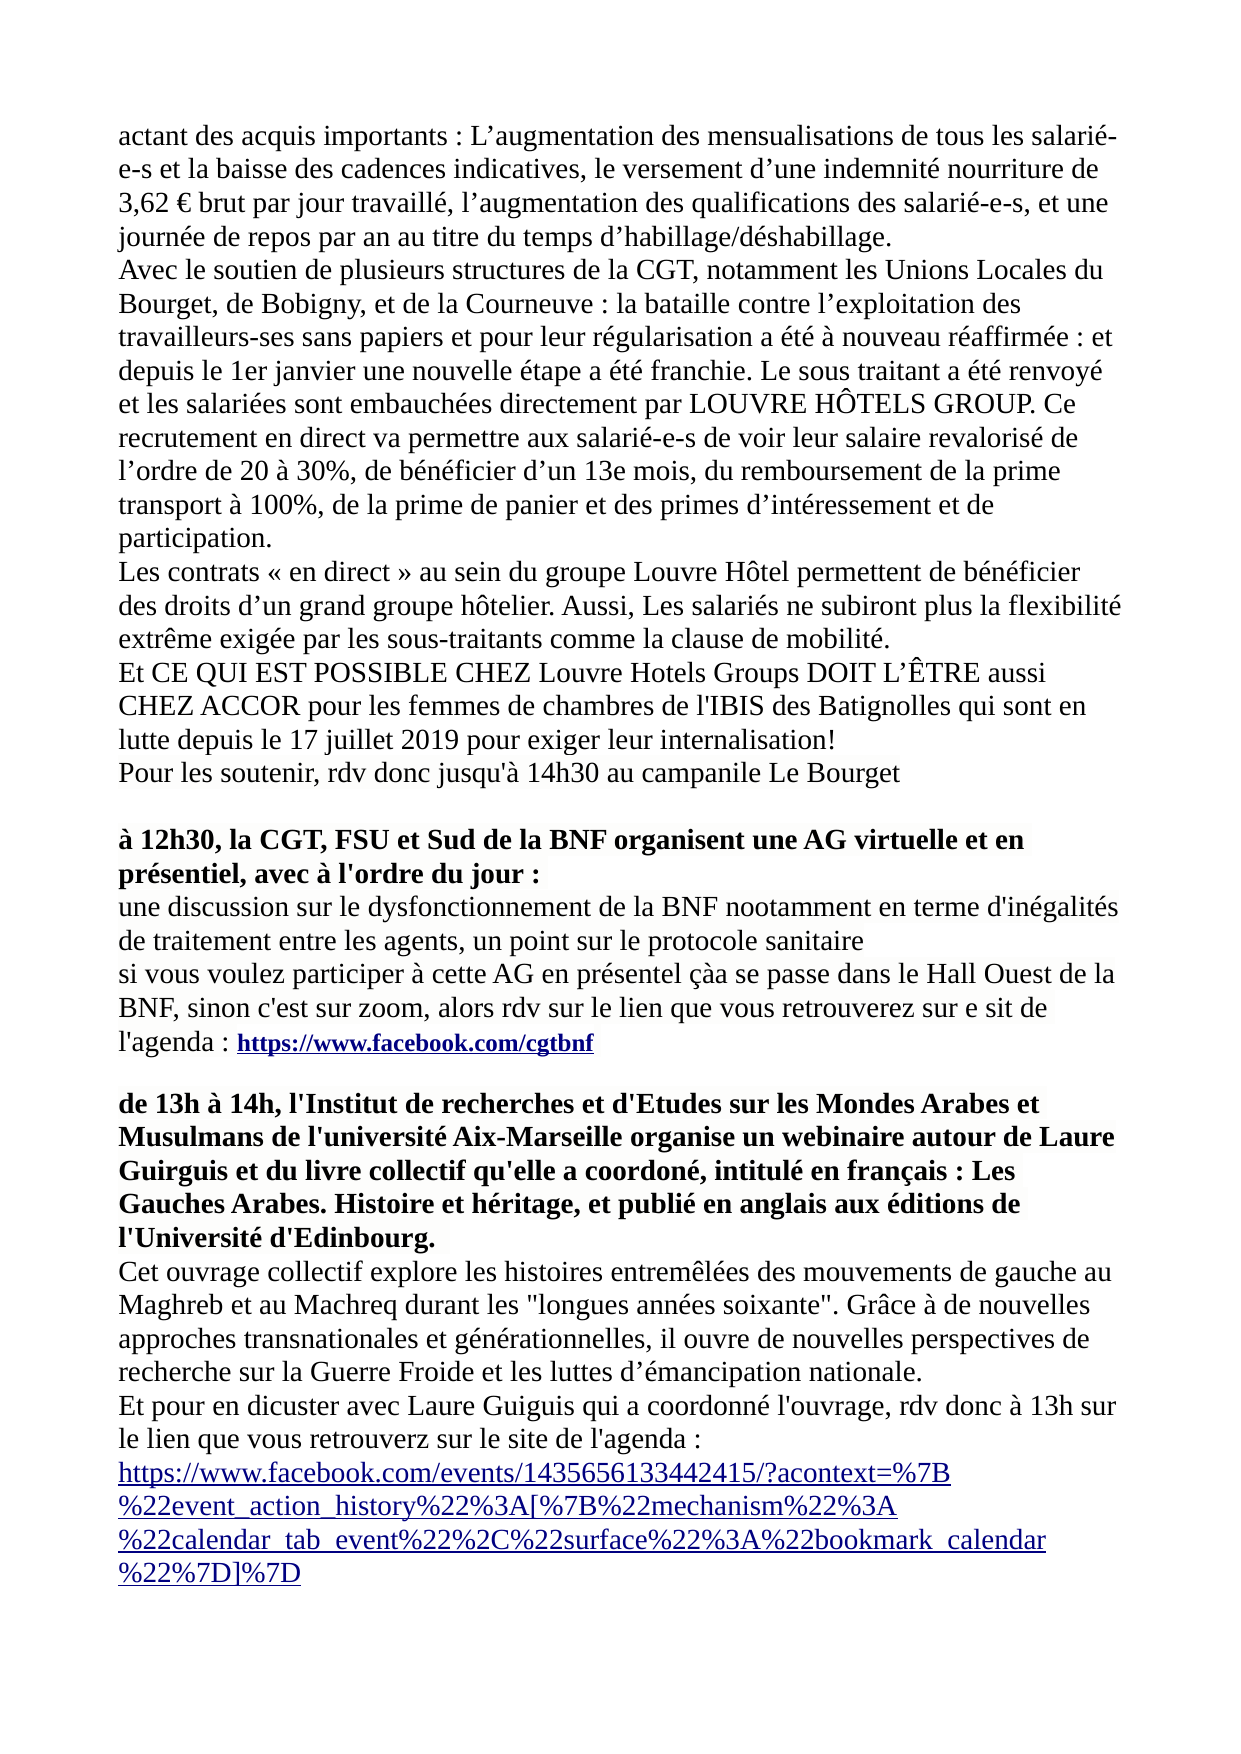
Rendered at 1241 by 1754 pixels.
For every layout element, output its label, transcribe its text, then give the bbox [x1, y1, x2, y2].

text Pour les soutenir, rdv donc jusqu'à 14h30 au campanile Le Bourget [118, 755, 1122, 789]
text Et pour en dicuster avec Laure Guiguis qui a coordonné l'ouvrage, rdv donc à 13h sur le lien que vous retrouverz sur le site de l'agenda : https://www.facebook.com/events/1435656133442415/?acontext=%7B%22event_action_history%22%3A[%7B%22mechanism%22%3A%22calendar_tab_event%22%2C%22surface%22%3A%22bookmark_calendar%22%7D]%7D [118, 1388, 1122, 1589]
text actant des acquis importants : L’augmentation des mensualisations de tous les salarié-e-s et la baisse des cadences indicatives, le versement d’une indemnité nourriture de 3,62 € brut par jour travaillé, l’augmentation des qualifications des salarié-e-s, et une journée de repos par an au titre du temps d’habillage/déshabillage. [118, 118, 1122, 252]
text à 12h30, la CGT, FSU et Sud de la BNF organisent une AG virtuelle et en présentiel, avec à l'ordre du jour : [118, 822, 1122, 889]
text une discussion sur le dysfonctionnement de la BNF nootamment en terme d'inégalités de traitement entre les agents, un point sur le protocole sanitaire [118, 889, 1122, 957]
text de 13h à 14h, l'Institut de recherches et d'Etudes sur les Mondes Arabes et Musulmans de l'université Aix-Marseille organise un webinaire autour de Laure Guirguis et du livre collectif qu'elle a coordoné, intitulé en français : Les Gauches Arabes. Histoire et héritage, et publié en anglais aux éditions de l'Université d'Edinbourg. [118, 1086, 1122, 1254]
text si vous voulez participer à cette AG en présentel çàa se passe dans le Hall Ouest de la BNF, sinon c'est sur zoom, alors rdv sur le lien que vous retrouverez sur e sit de l'agenda : https://www.facebook.com/cgtbnf [118, 957, 1122, 1057]
text Les contrats « en direct » au sein du groupe Louvre Hôtel permettent de bénéficier des droits d’un grand groupe hôtelier. Aussi, Les salariés ne subiront plus la flexibilité extrême exigée par les sous-traitants comme la clause de mobilité. [118, 554, 1122, 655]
text Avec le soutien de plusieurs structures de la CGT, notamment les Unions Locales du Bourget, de Bobigny, et de la Courneuve : la bataille contre l’exploitation des travailleurs-ses sans papiers et pour leur régularisation a été à nouveau réaffirmée : et depuis le 1er janvier une nouvelle étape a été franchie. Le sous traitant a été renvoyé et les salariées sont embauchées directement par LOUVRE HÔTELS GROUP. Ce recrutement en direct va permettre aux salarié-e-s de voir leur salaire revalorisé de l’ordre de 20 à 30%, de bénéficier d’un 13e mois, du remboursement de la prime transport à 100%, de la prime de panier et des primes d’intéressement et de participation. [118, 252, 1122, 554]
text Et CE QUI EST POSSIBLE CHEZ Louvre Hotels Groups DOIT L’ÊTRE aussi CHEZ ACCOR pour les femmes de chambres de l'IBIS des Batignolles qui sont en lutte depuis le 17 juillet 2019 pour exiger leur internalisation! [118, 655, 1122, 755]
text Cet ouvrage collectif explore les histoires entremêlées des mouvements de gauche au Maghreb et au Machreq durant les "longues années soixante". Grâce à de nouvelles approches transnationales et générationnelles, il ouvre de nouvelles perspectives de recherche sur la Guerre Froide et les luttes d’émancipation nationale. [118, 1254, 1122, 1388]
